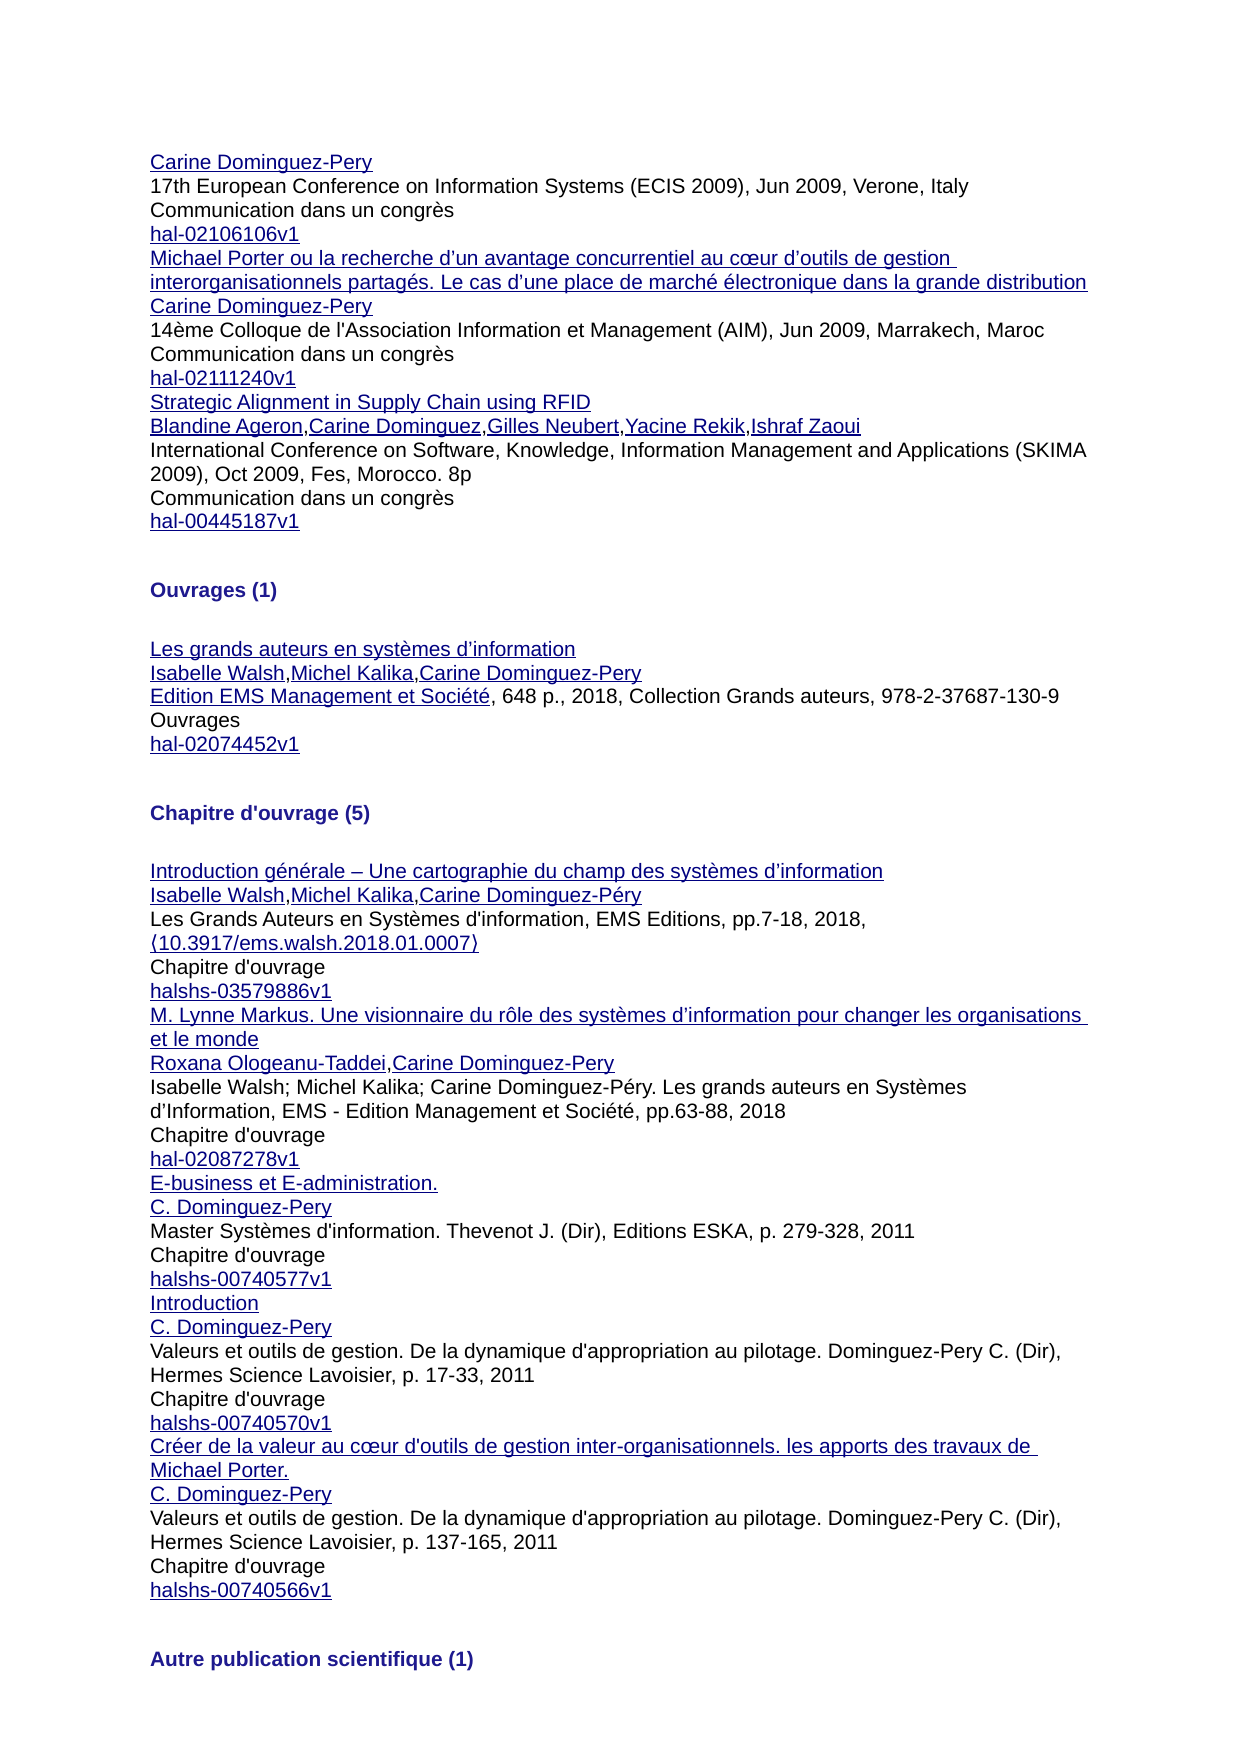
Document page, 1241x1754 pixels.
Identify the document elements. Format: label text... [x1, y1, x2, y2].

table_cell M. Lynne Markus. Une visionnaire du rôle des systèmes d’information pour changer les organisations et le monde Roxana Ologeanu-Taddei,Carine Dominguez-Pery Isabelle Walsh; Michel Kalika; Carine Dominguez-Péry. Les grands auteurs en Systèmes d’Information, EMS - Edition Management et Société, pp.63-88, 2018 Chapitre d'ouvrage hal-02087278v1 [150, 1003, 1090, 1171]
table_cell Carine Dominguez-Pery 17th European Conference on Information Systems (ECIS 2009), Jun 2009, Verone, Italy Communication dans un congrès hal-02106106v1 [150, 150, 1090, 246]
table_header Les grands auteurs en systèmes d’information Isabelle Walsh,Michel Kalika,Carine Dominguez-Pery Edition EMS Management et Société, 648 p., 2018, Collection Grands auteurs, 978-2-37687-130-9 Ouvrages hal-02074452v1 [150, 636, 1090, 756]
table_cell Introduction C. Dominguez-Pery Valeurs et outils de gestion. De la dynamique d'appropriation au pilotage. Dominguez-Pery C. (Dir), Hermes Science Lavoisier, p. 17-33, 2011 Chapitre d'ouvrage halshs-00740570v1 [150, 1291, 1090, 1434]
subtitle Autre publication scientifique (1) [150, 1647, 1090, 1671]
table_cell Créer de la valeur au cœur d'outils de gestion inter-organisationnels. les apports des travaux de Michael Porter. C. Dominguez-Pery Valeurs et outils de gestion. De la dynamique d'appropriation au pilotage. Dominguez-Pery C. (Dir), Hermes Science Lavoisier, p. 137-165, 2011 Chapitre d'ouvrage halshs-00740566v1 [150, 1434, 1090, 1602]
subtitle Ouvrages (1) [150, 578, 1090, 602]
table_header Introduction générale – Une cartographie du champ des systèmes d’information Isabelle Walsh,Michel Kalika,Carine Dominguez-Péry Les Grands Auteurs en Systèmes d'information, EMS Editions, pp.7-18, 2018, ⟨10.3917/ems.walsh.2018.01.0007⟩ Chapitre d'ouvrage halshs-03579886v1 [150, 859, 1090, 1003]
table_cell E-business et E-administration. C. Dominguez-Pery Master Systèmes d'information. Thevenot J. (Dir), Editions ESKA, p. 279-328, 2011 Chapitre d'ouvrage halshs-00740577v1 [150, 1171, 1090, 1291]
subtitle Chapitre d'ouvrage (5) [150, 801, 1090, 825]
table_cell Michael Porter ou la recherche d’un avantage concurrentiel au cœur d’outils de gestion interorganisationnels partagés. Le cas d’une place de marché électronique dans la grande distribution Carine Dominguez-Pery 14ème Colloque de l'Association Information et Management (AIM), Jun 2009, Marrakech, Maroc Communication dans un congrès hal-02111240v1 [150, 246, 1090, 389]
table_cell Strategic Alignment in Supply Chain using RFID Blandine Ageron,Carine Dominguez,Gilles Neubert,Yacine Rekik,Ishraf Zaoui International Conference on Software, Knowledge, Information Management and Applications (SKIMA 2009), Oct 2009, Fes, Morocco. 8p Communication dans un congrès hal-00445187v1 [150, 390, 1090, 533]
